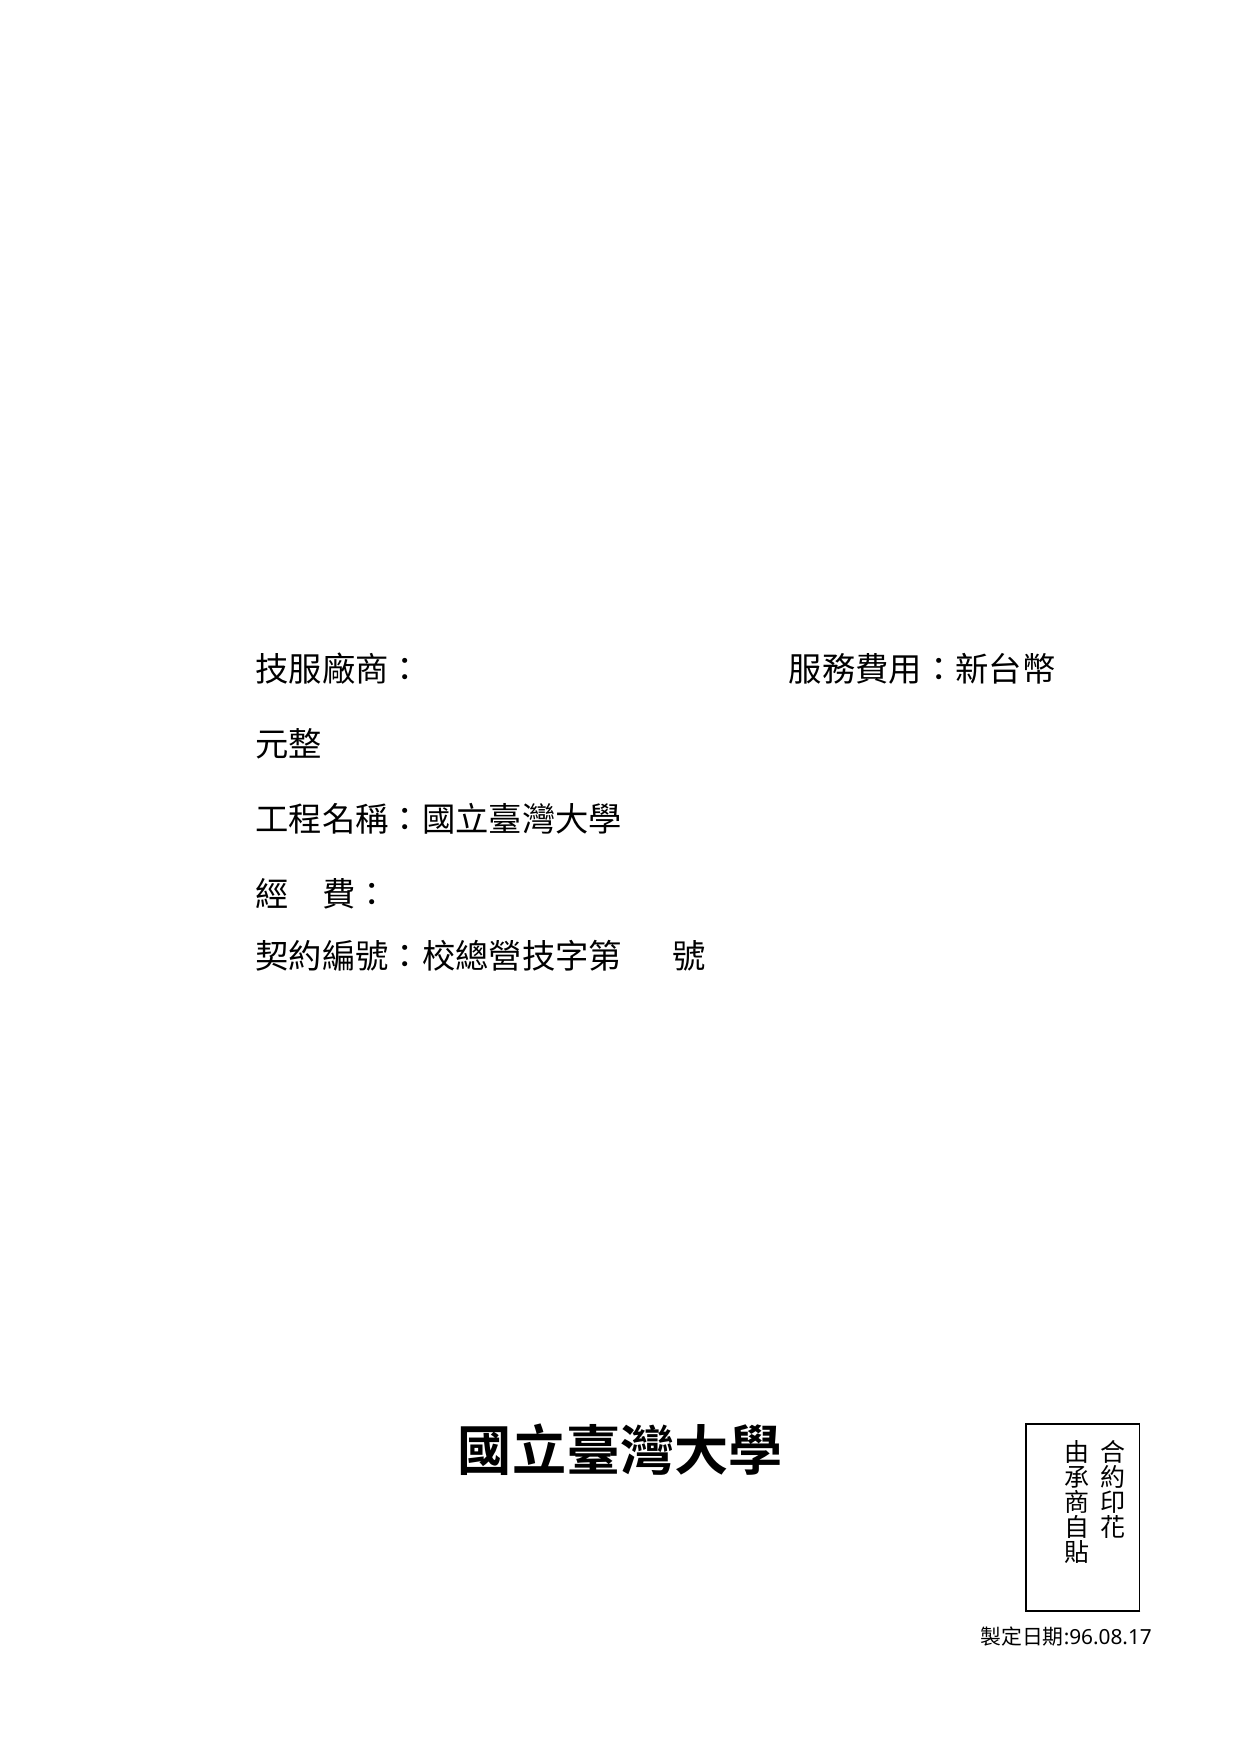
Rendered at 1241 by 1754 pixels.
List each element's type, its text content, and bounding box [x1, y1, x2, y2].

text 由承商自貼 [1059, 1439, 1095, 1595]
text 國立臺灣大學 [1027, 1425, 1139, 1610]
text 經 費： [89, 854, 1152, 929]
text 合約印花 [1095, 1439, 1131, 1595]
text 國立臺灣大學 [89, 1390, 1152, 1503]
text 工程名稱：國立臺灣大學 [89, 779, 1152, 854]
text 技服廠商： 服務費用：新台幣 元整 [89, 104, 1152, 779]
text 契約編號：校總營技字第 號 [89, 929, 1152, 978]
